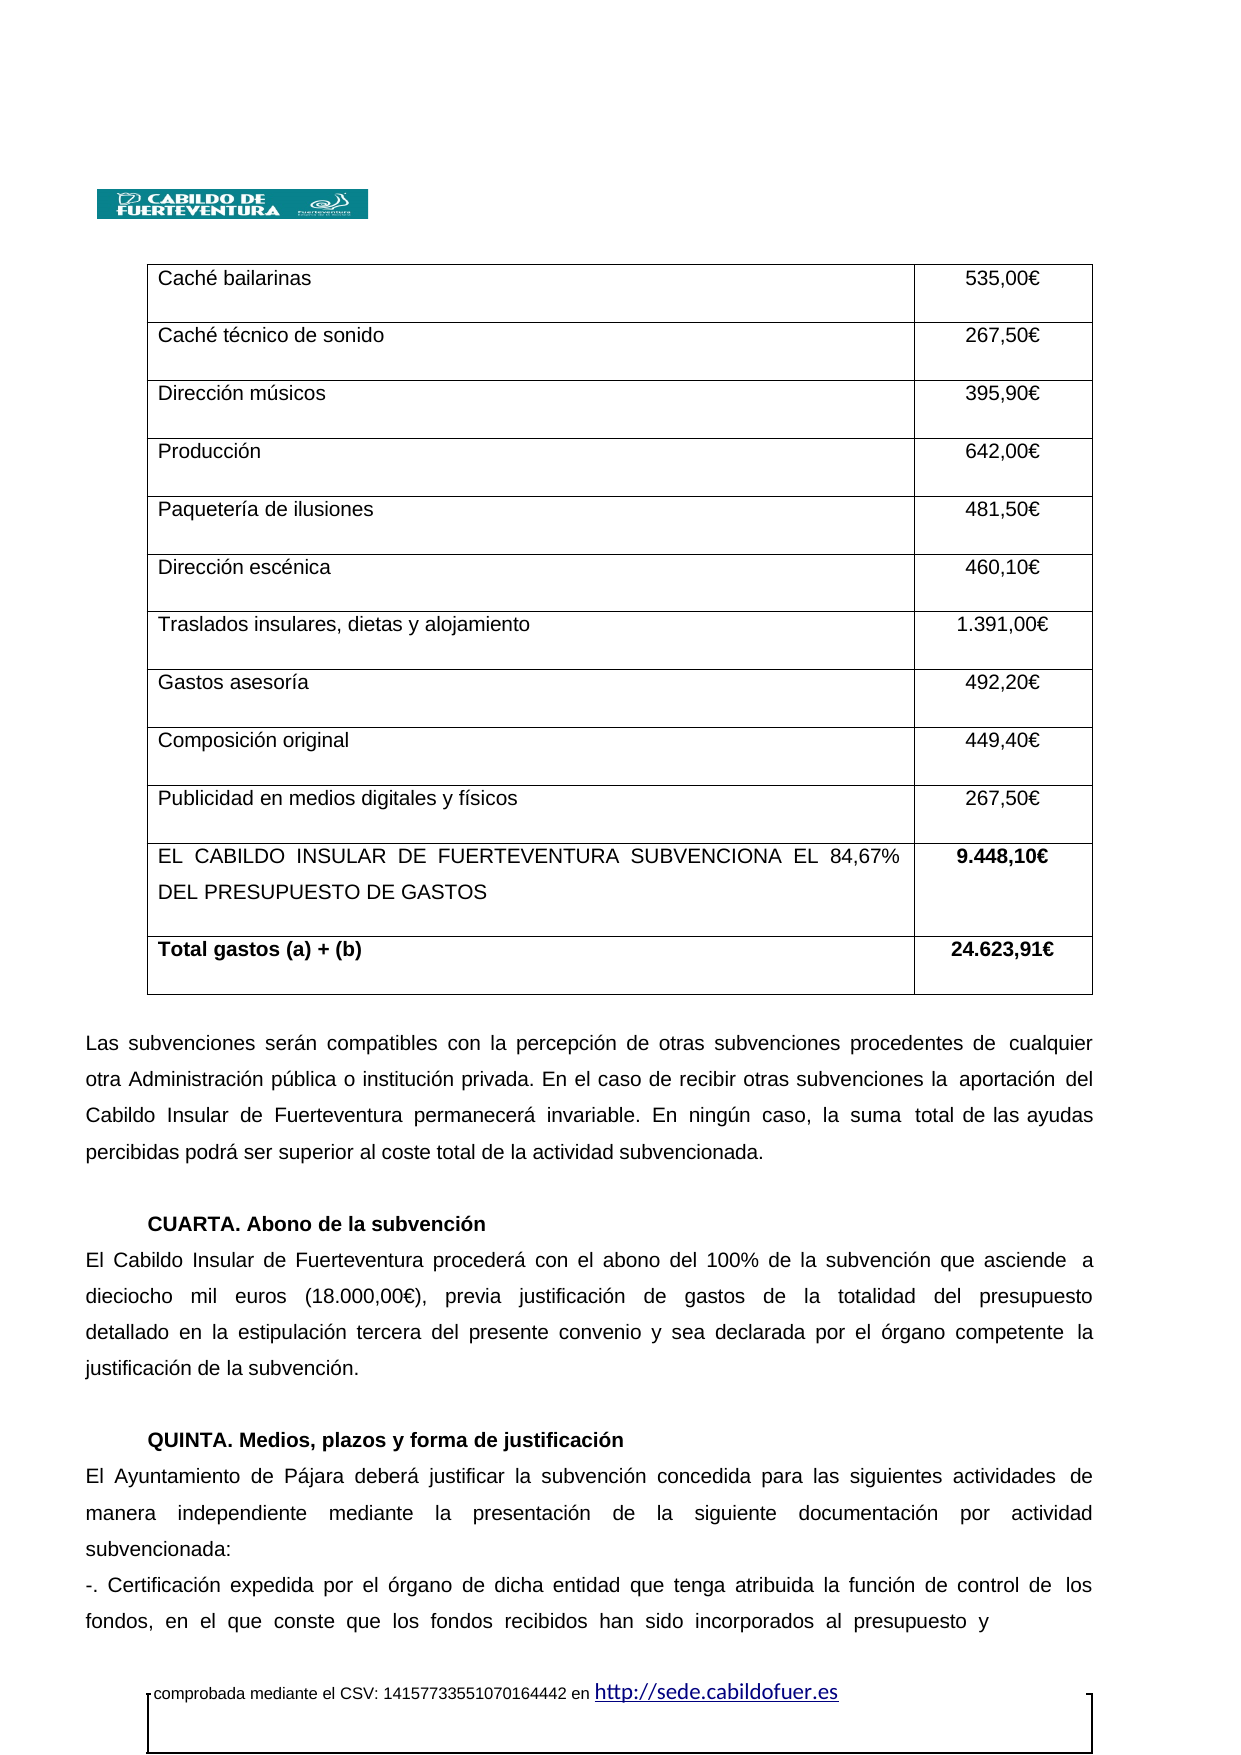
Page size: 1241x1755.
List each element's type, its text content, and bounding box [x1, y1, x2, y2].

table_cell EL CABILDO INSULAR DE FUERTEVENTURA SUBVENCIONA EL 84,67% DEL PRESUPUESTO DE GASTOS [148, 844, 914, 936]
subtitle QUINTA. Medios, plazos y forma de justificación [147, 1428, 1107, 1452]
picture [97, 189, 369, 219]
table_cell Dirección escénica [148, 555, 914, 611]
table_cell 395,90€ [915, 381, 1092, 438]
subtitle CUARTA. Abono de la subvención [147, 1212, 1107, 1236]
text El Ayuntamiento de Pájara deberá justificar la subvención concedida para las siguientes actividades de manera independiente mediante la presentación de la siguiente documentación por actividad subvencionada: [85, 1464, 1093, 1560]
table_cell 642,00€ [915, 439, 1092, 496]
table_cell 24.623,91€ [915, 937, 1092, 994]
table_cell 481,50€ [915, 497, 1092, 553]
table_cell 460,10€ [915, 555, 1092, 611]
table_cell 267,50€ [915, 786, 1092, 842]
table_header Caché bailarinas [148, 265, 914, 322]
table_cell Paquetería de ilusiones [148, 497, 914, 553]
table_cell 1.391,00€ [915, 612, 1092, 669]
table_cell Producción [148, 439, 914, 496]
table_cell 9.448,10€ [915, 844, 1092, 936]
table_cell 449,40€ [915, 728, 1092, 785]
text -. Certificación expedida por el órgano de dicha entidad que tenga atribuida la función de control de los fondos, en el que conste que los fondos recibidos han sido incorporados al presupuesto y [85, 1573, 1093, 1633]
table_cell 492,20€ [915, 670, 1092, 727]
table_cell Publicidad en medios digitales y físicos [148, 786, 914, 842]
table_cell Traslados insulares, dietas y alojamiento [148, 612, 914, 669]
text El Cabildo Insular de Fuerteventura procederá con el abono del 100% de la subvención que asciende a dieciocho mil euros (18.000,00€), previa justificación de gastos de la totalidad del presupuesto detallado en la estipulación tercera del presente convenio y sea declarada por el órgano competente la justificación de la subvención. [85, 1248, 1093, 1380]
text Las subvenciones serán compatibles con la percepción de otras subvenciones procedentes de cualquier otra Administración pública o institución privada. En el caso de recibir otras subvenciones la aportación del Cabildo Insular de Fuerteventura permanecerá invariable. En ningún caso, la suma total de las ayudas percibidas podrá ser superior al coste total de la actividad subvencionada. [85, 1031, 1093, 1163]
table_cell Caché técnico de sonido [148, 323, 914, 380]
table_cell Composición original [148, 728, 914, 785]
table_header 535,00€ [915, 265, 1092, 322]
table_cell Gastos asesoría [148, 670, 914, 727]
table_cell Total gastos (a) + (b) [148, 937, 914, 994]
table_cell Dirección músicos [148, 381, 914, 438]
table_cell 267,50€ [915, 323, 1092, 380]
